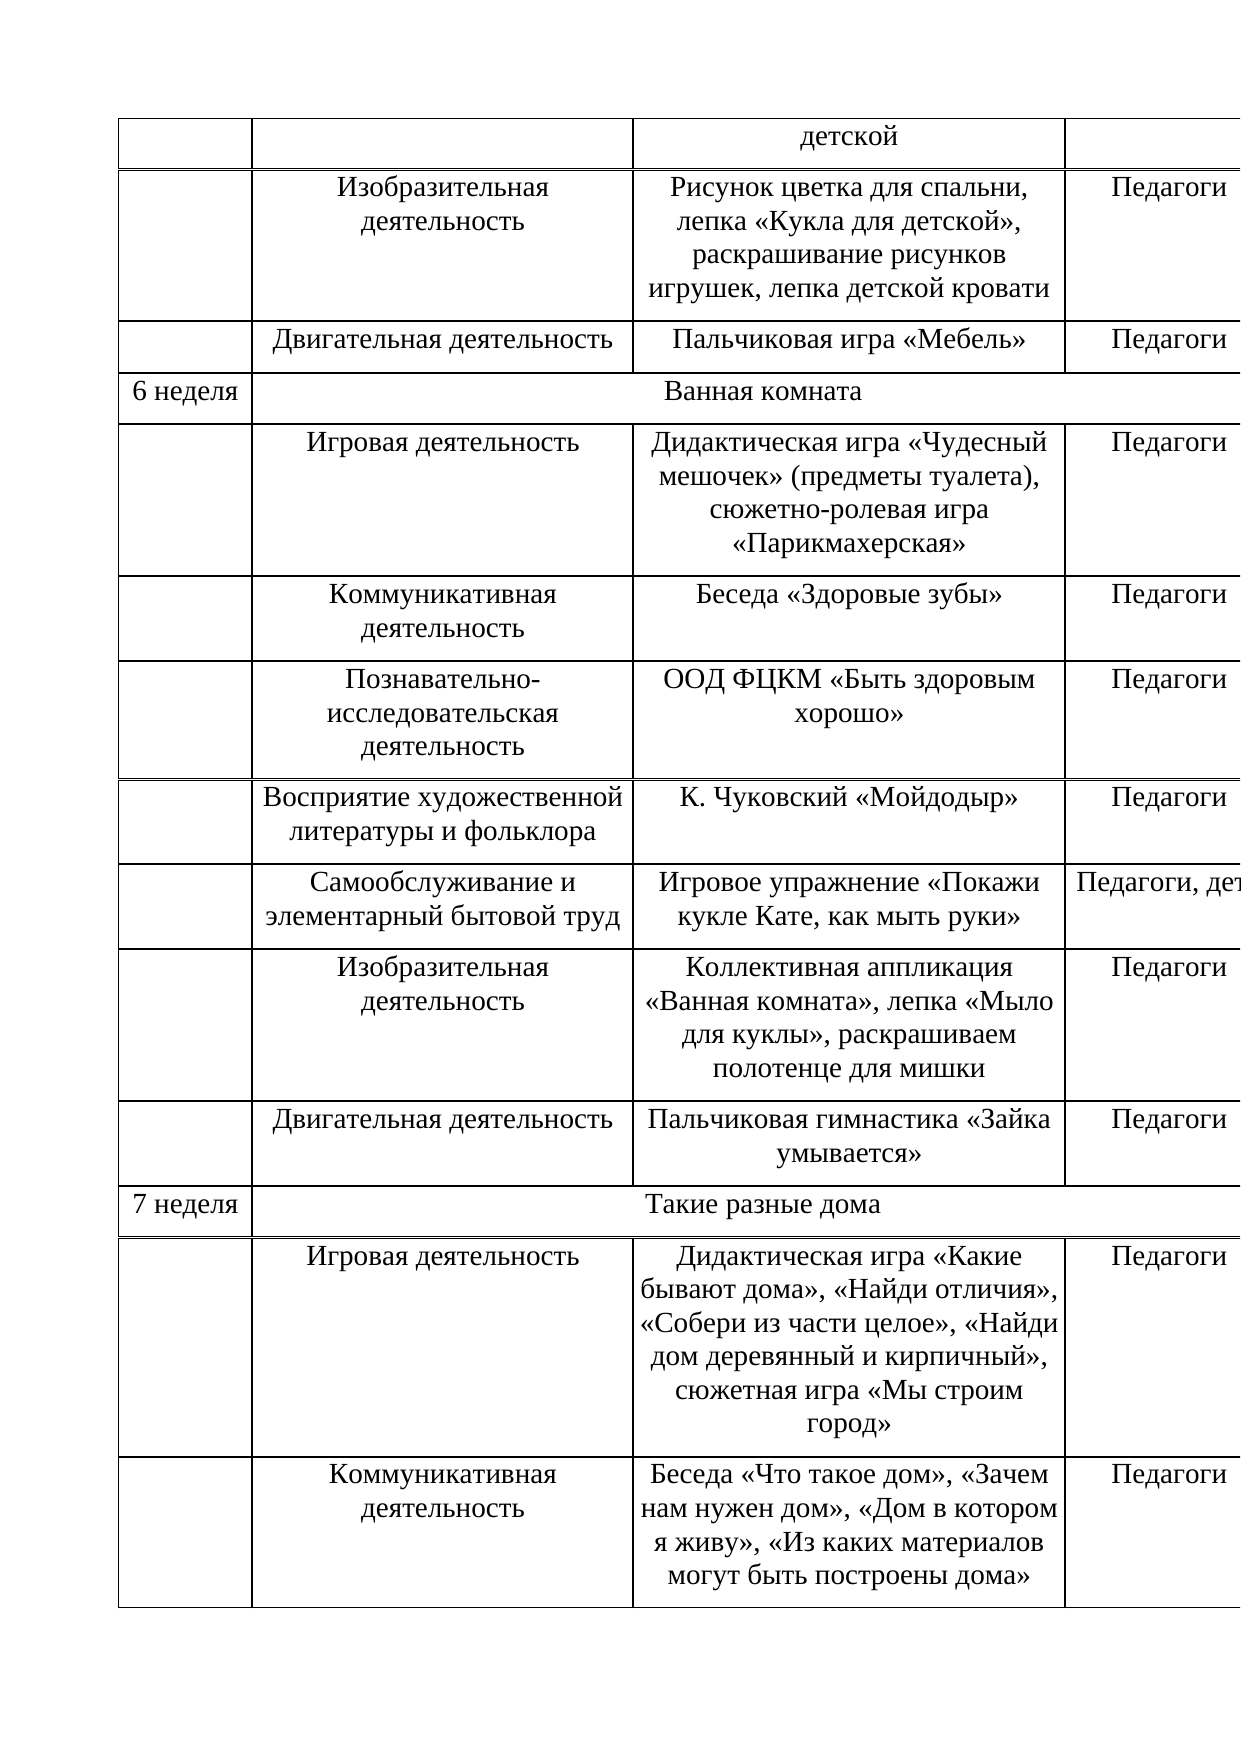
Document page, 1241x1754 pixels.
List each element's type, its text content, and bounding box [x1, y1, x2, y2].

table_cell [253, 119, 632, 168]
table_cell Беседа «Что такое дом», «Зачем нам нужен дом», «Дом в котором я живу», «Из каких материалов могут быть построены дома» [634, 1458, 1064, 1607]
table_cell Беседа «Здоровые зубы» [634, 577, 1064, 660]
table_cell [119, 1239, 251, 1456]
table_cell Коммуникативная деятельность [253, 1458, 632, 1607]
table_cell Игровое упражнение «Покажи кукле Кате, как мыть руки» [634, 865, 1064, 948]
table_cell Рисунок цветка для спальни, лепка «Кукла для детской», раскрашивание рисунков игрушек, лепка детской кровати [634, 171, 1064, 320]
table_cell детской [634, 119, 1064, 168]
table_cell Изобразительная деятельность [253, 950, 632, 1100]
table_cell Двигательная деятельность [253, 322, 632, 372]
table_cell Пальчиковая гимнастика «Зайка умывается» [634, 1102, 1064, 1185]
table_cell К. Чуковский «Мойдодыр» [634, 781, 1064, 863]
table_cell [119, 1458, 251, 1607]
table_cell Педагоги [1066, 322, 1240, 372]
table_cell [119, 865, 251, 948]
table_cell [119, 171, 251, 320]
table_cell [119, 662, 251, 778]
table_cell Дидактическая игра «Какие бывают дома», «Найди отличия», «Собери из части целое», «Найди дом деревянный и кирпичный», сюжетная игра «Мы строим город» [634, 1239, 1064, 1456]
table_cell Педагоги [1066, 1458, 1240, 1607]
table_cell Игровая деятельность [253, 425, 632, 575]
table_cell [119, 322, 251, 372]
table_cell Педагоги [1066, 171, 1240, 320]
table_cell [119, 577, 251, 660]
table_cell [119, 950, 251, 1100]
table_cell [119, 781, 251, 863]
table_cell Самообслуживание и элементарный бытовой труд [253, 865, 632, 948]
table_cell Познавательно-исследовательская деятельность [253, 662, 632, 778]
table_cell Педагоги [1066, 950, 1240, 1100]
table_cell ООД ФЦКМ «Быть здоровым хорошо» [634, 662, 1064, 778]
table_cell Коллективная аппликация «Ванная комната», лепка «Мыло для куклы», раскрашиваем полотенце для мишки [634, 950, 1064, 1100]
table_cell [119, 119, 251, 168]
table_cell Пальчиковая игра «Мебель» [634, 322, 1064, 372]
table_cell Изобразительная деятельность [253, 171, 632, 320]
table_cell Педагоги [1066, 1102, 1240, 1185]
table_cell 7 неделя [119, 1187, 251, 1236]
table_cell Педагоги [1066, 425, 1240, 575]
table_cell Двигательная деятельность [253, 1102, 632, 1185]
table_cell [119, 1102, 251, 1185]
table_cell Педагоги [1066, 577, 1240, 660]
table_cell Дидактическая игра «Чудесный мешочек» (предметы туалета), сюжетно-ролевая игра «Парикмахерская» [634, 425, 1064, 575]
table_cell Восприятие художественной литературы и фольклора [253, 781, 632, 863]
table_cell Ванная комната [253, 374, 1240, 423]
table_cell Педагоги [1066, 1239, 1240, 1456]
table_cell Такие разные дома [253, 1187, 1240, 1236]
table_cell Педагоги, дети [1066, 865, 1240, 948]
table_cell 6 неделя [119, 374, 251, 423]
table_cell Коммуникативная деятельность [253, 577, 632, 660]
table_cell [1066, 119, 1240, 168]
table_cell [119, 425, 251, 575]
table_cell Игровая деятельность [253, 1239, 632, 1456]
table_cell Педагоги [1066, 781, 1240, 863]
table_cell Педагоги [1066, 662, 1240, 778]
